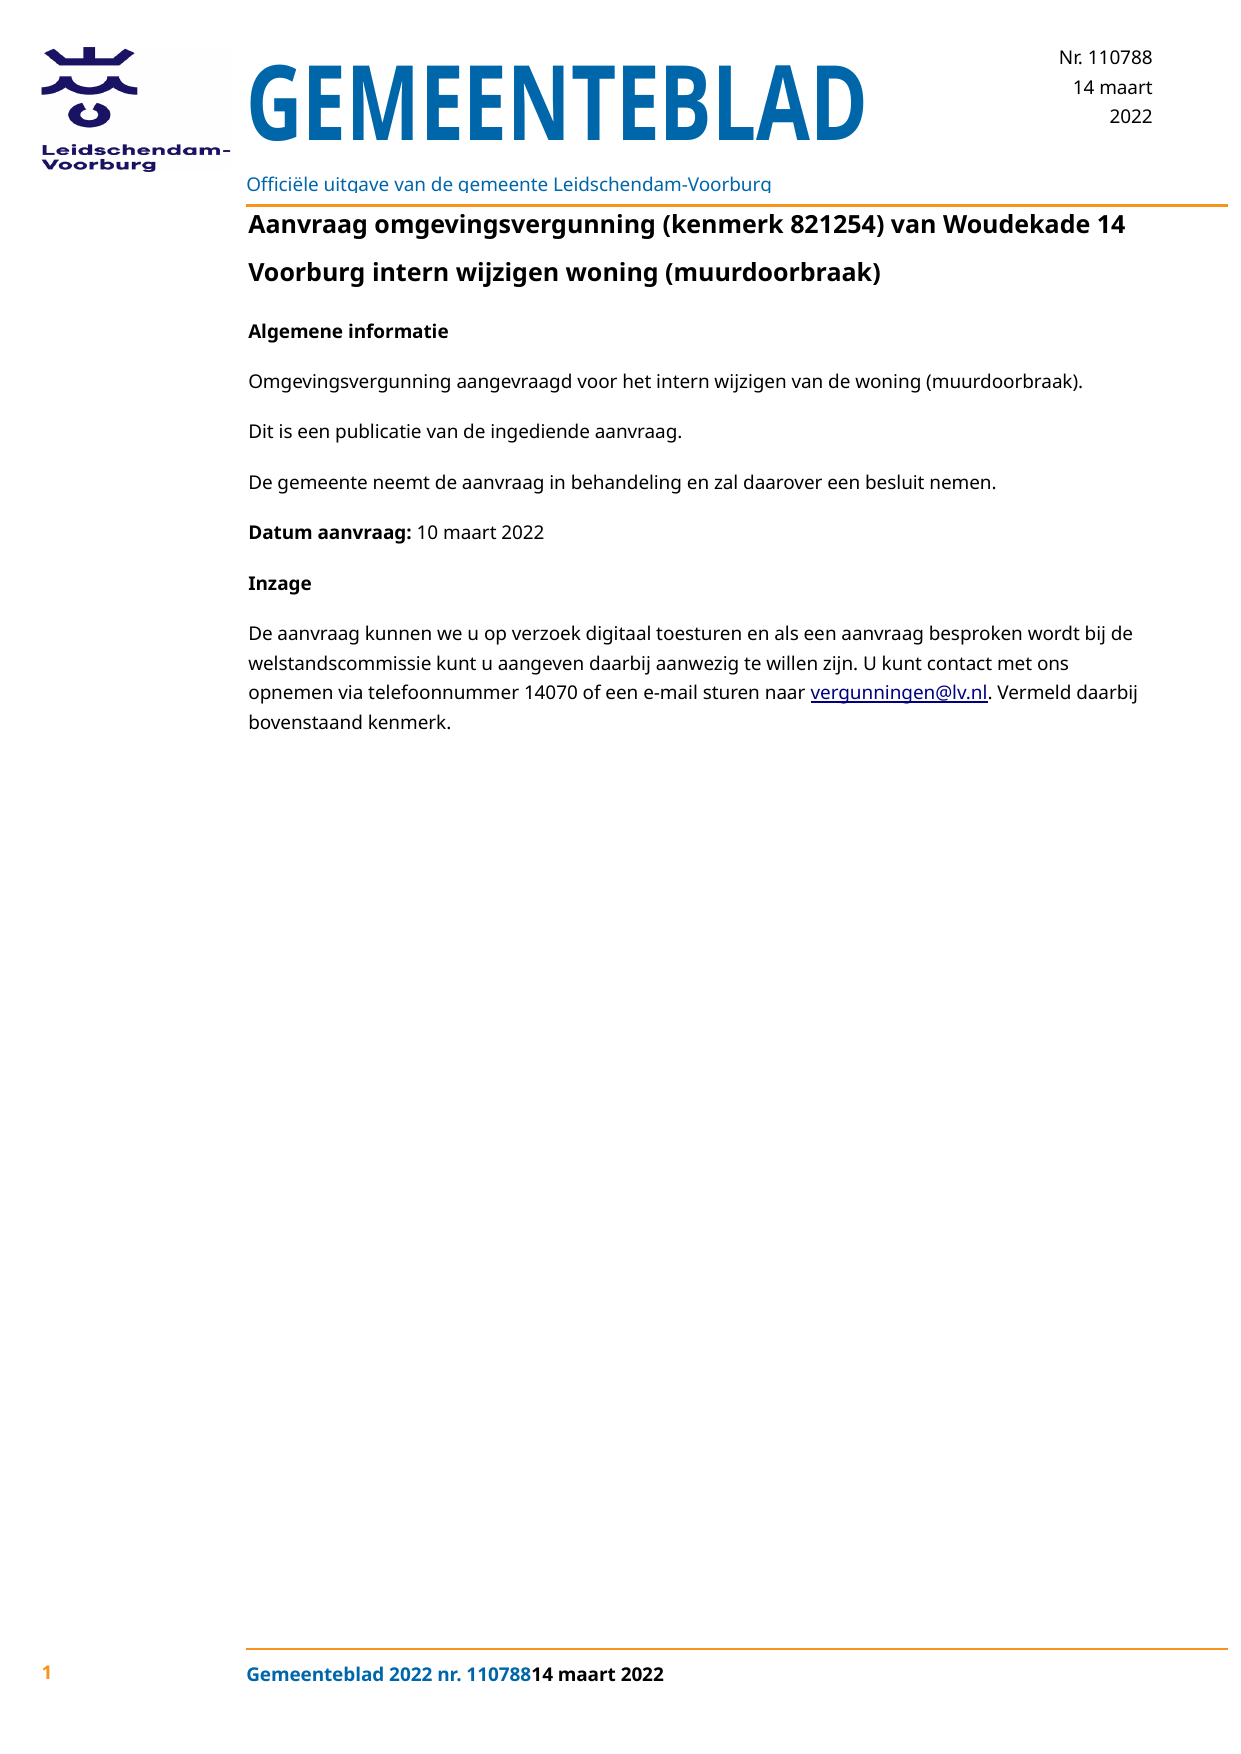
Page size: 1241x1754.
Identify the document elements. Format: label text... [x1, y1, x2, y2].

text Inzage [248, 570, 1152, 596]
text Omgevingsvergunning aangevraagd voor het intern wijzigen van de woning (muurdoorbraak). [248, 368, 1152, 394]
text Aanvraag omgevingsvergunning (kenmerk 821254) van Woudekade 14 Voorburg intern wijzigen woning (muurdoorbraak) [248, 207, 1152, 288]
text Algemene informatie [248, 318, 1152, 344]
text Dit is een publicatie van de ingediende aanvraag. [248, 419, 1152, 444]
picture [41, 47, 231, 172]
text Datum aanvraag: 10 maart 2022 [248, 519, 1152, 545]
text De gemeente neemt de aanvraag in behandeling en zal daarover een besluit nemen. [248, 469, 1152, 495]
text De aanvraag kunnen we u op verzoek digitaal toesturen en als een aanvraag besproken wordt bij de welstandscommissie kunt u aangeven daarbij aanwezig te willen zijn. U kunt contact met ons opnemen via telefoonnummer 14070 of een e-mail sturen naar vergunningen@lv.nl. Vermeld daarbij bovenstaand kenmerk. [248, 620, 1152, 735]
